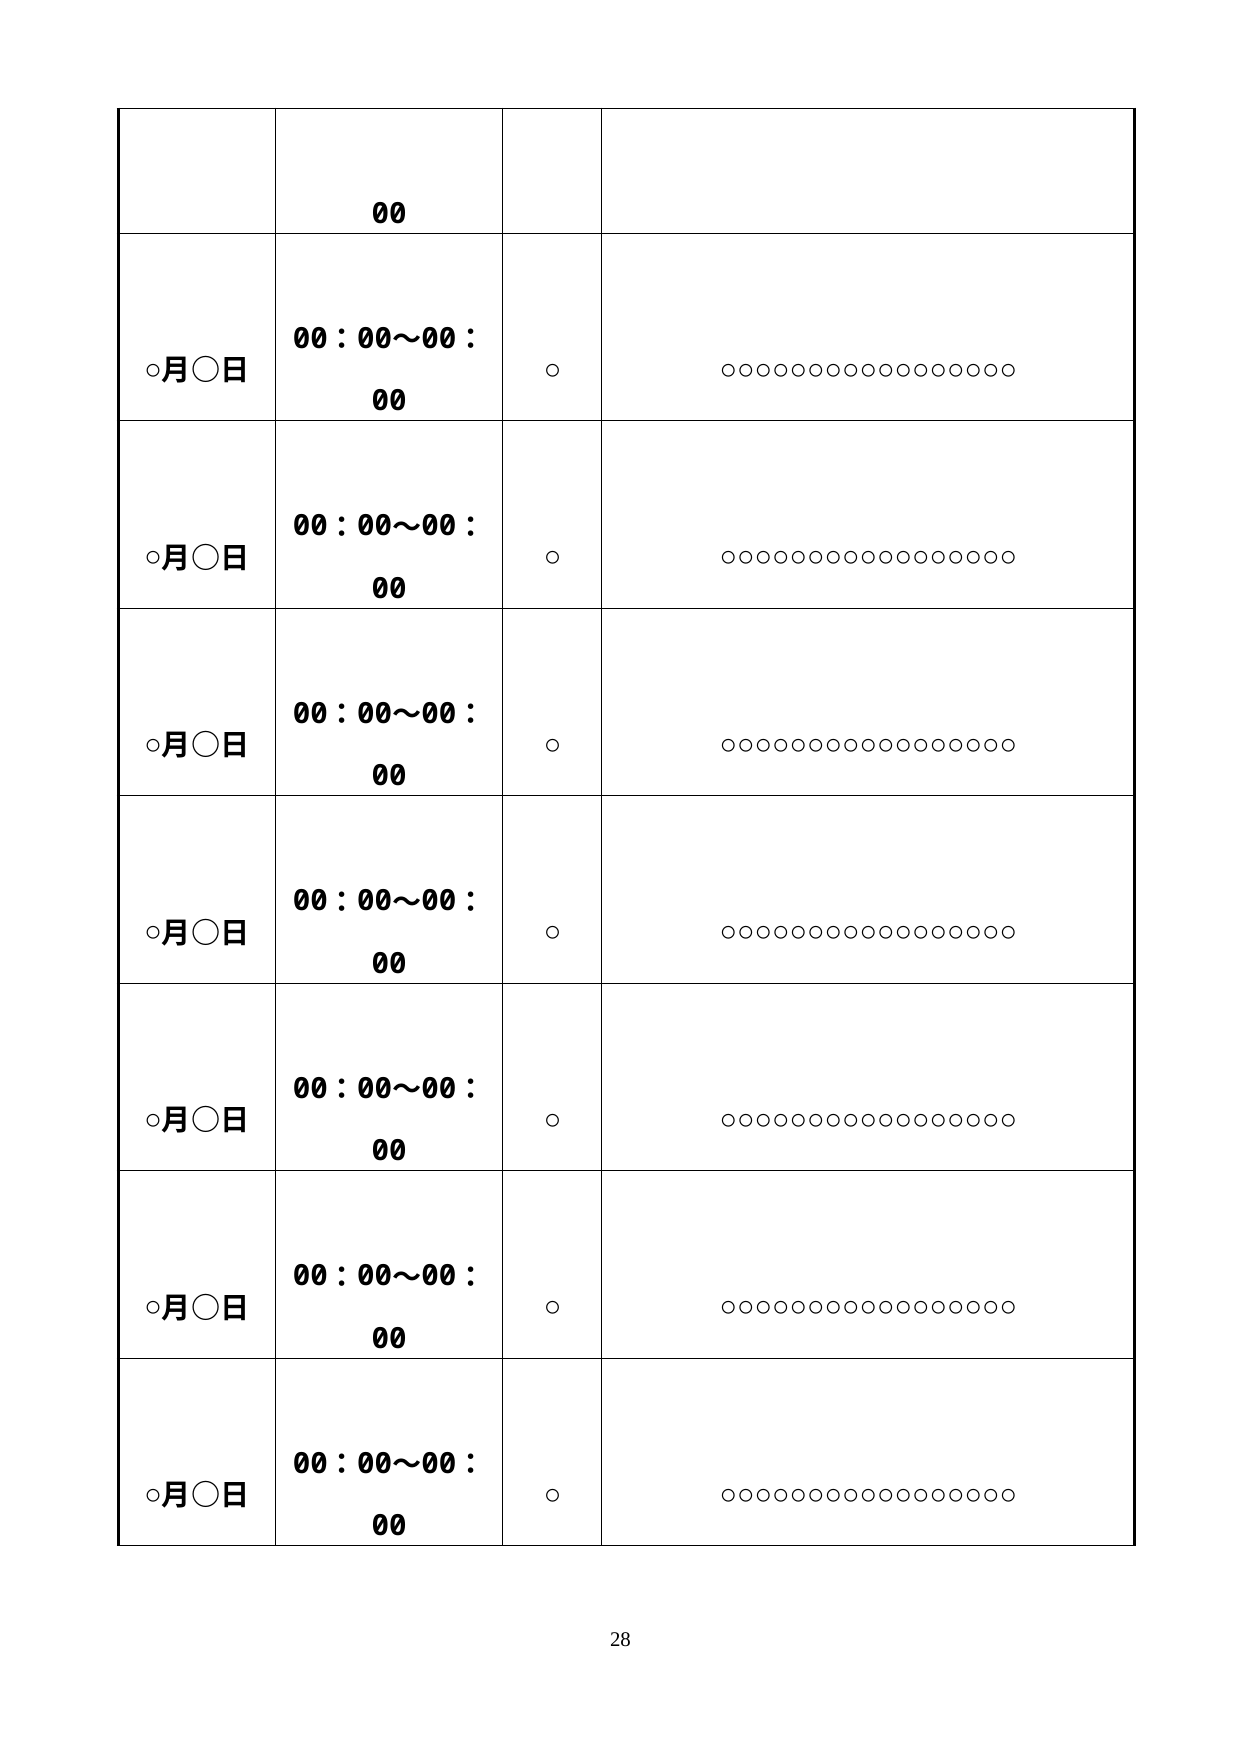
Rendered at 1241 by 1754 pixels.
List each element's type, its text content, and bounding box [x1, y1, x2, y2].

table_cell ○月○日 [120, 421, 275, 608]
table_cell ○○○○○○○○○○○○○○○○○ [602, 1359, 1133, 1545]
table_cell 00：00～00：00 [276, 1359, 502, 1545]
table_cell ○ [503, 421, 601, 608]
table_cell [602, 109, 1133, 233]
table_cell 00 [276, 109, 502, 233]
table_cell ○○○○○○○○○○○○○○○○○ [602, 796, 1133, 983]
table_cell ○ [503, 234, 601, 420]
table_cell ○月○日 [120, 609, 275, 795]
table_cell 00：00～00：00 [276, 234, 502, 420]
table_cell 00：00～00：00 [276, 984, 502, 1170]
table_cell ○ [503, 984, 601, 1170]
table_cell ○○○○○○○○○○○○○○○○○ [602, 234, 1133, 420]
table_cell 00：00～00：00 [276, 796, 502, 983]
table_cell ○○○○○○○○○○○○○○○○○ [602, 609, 1133, 795]
table_cell ○ [503, 609, 601, 795]
table_cell ○月○日 [120, 796, 275, 983]
table_cell ○○○○○○○○○○○○○○○○○ [602, 1171, 1133, 1358]
table_cell [503, 109, 601, 233]
table_cell ○月○日 [120, 234, 275, 420]
table_cell ○○○○○○○○○○○○○○○○○ [602, 984, 1133, 1170]
table_cell [120, 109, 275, 233]
table_cell 00：00～00：00 [276, 421, 502, 608]
table_cell ○ [503, 1171, 601, 1358]
table_cell ○月○日 [120, 984, 275, 1170]
table_cell ○ [503, 796, 601, 983]
table_cell ○月○日 [120, 1359, 275, 1545]
table_cell ○○○○○○○○○○○○○○○○○ [602, 421, 1133, 608]
table_cell 00：00～00：00 [276, 609, 502, 795]
table_cell ○月○日 [120, 1171, 275, 1358]
table_cell 00：00～00：00 [276, 1171, 502, 1358]
table_cell ○ [503, 1359, 601, 1545]
